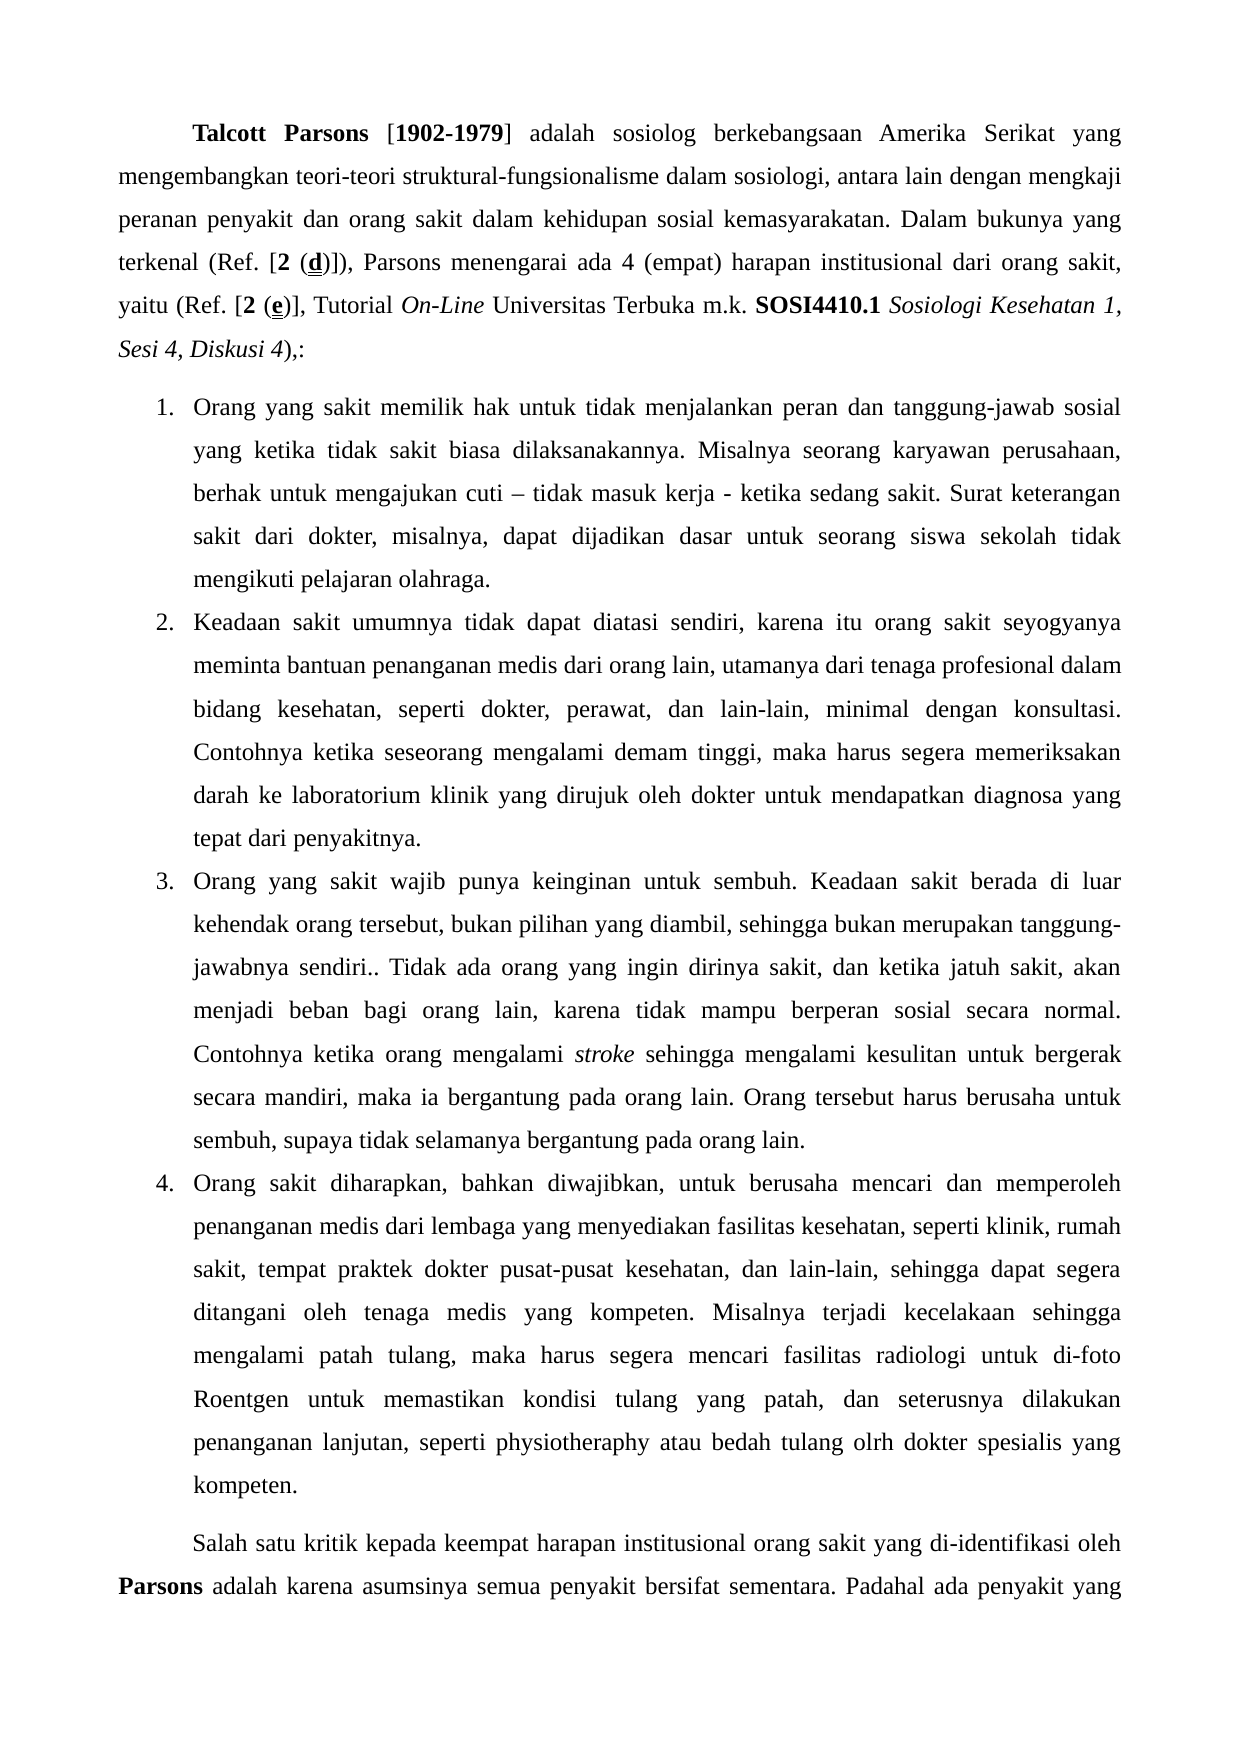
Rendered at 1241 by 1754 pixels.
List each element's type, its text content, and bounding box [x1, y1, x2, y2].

text Talcott Parsons [1902-1979] adalah sosiolog berkebangsaan Amerika Serikat yang mengembangkan teori-teori struktural-fungsionalisme dalam sosiologi, antara lain dengan mengkaji peranan penyakit dan orang sakit dalam kehidupan sosial kemasyarakatan. Dalam bukunya yang terkenal (Ref. [2 (d)]), Parsons menengarai ada 4 (empat) harapan institusional dari orang sakit, yaitu (Ref. [2 (e)], Tutorial On-Line Universitas Terbuka m.k. SOSI4410.1 Sosiologi Kesehatan 1, Sesi 4, Diskusi 4),: [118, 118, 1122, 362]
list Orang yang sakit wajib punya keinginan untuk sembuh. Keadaan sakit berada di luar kehendak orang tersebut, bukan pilihan yang diambil, sehingga bukan merupakan tanggung-jawabnya sendiri.. Tidak ada orang yang ingin dirinya sakit, dan ketika jatuh sakit, akan menjadi beban bagi orang lain, karena tidak mampu berperan sosial secara normal. Contohnya ketika orang mengalami stroke sehingga mengalami kesulitan untuk bergerak secara mandiri, maka ia bergantung pada orang lain. Orang tersebut harus berusaha untuk sembuh, supaya tidak selamanya bergantung pada orang lain. [156, 866, 1122, 1154]
list Orang sakit diharapkan, bahkan diwajibkan, untuk berusaha mencari dan memperoleh penanganan medis dari lembaga yang menyediakan fasilitas kesehatan, seperti klinik, rumah sakit, tempat praktek dokter pusat-pusat kesehatan, dan lain-lain, sehingga dapat segera ditangani oleh tenaga medis yang kompeten. Misalnya terjadi kecelakaan sehingga mengalami patah tulang, maka harus segera mencari fasilitas radiologi untuk di-foto Roentgen untuk memastikan kondisi tulang yang patah, dan seterusnya dilakukan penanganan lanjutan, seperti physiotheraphy atau bedah tulang olrh dokter spesialis yang kompeten. [156, 1168, 1122, 1499]
list Keadaan sakit umumnya tidak dapat diatasi sendiri, karena itu orang sakit seyogyanya meminta bantuan penanganan medis dari orang lain, utamanya dari tenaga profesional dalam bidang kesehatan, seperti dokter, perawat, dan lain-lain, minimal dengan konsultasi. Contohnya ketika seseorang mengalami demam tinggi, maka harus segera memeriksakan darah ke laboratorium klinik yang dirujuk oleh dokter untuk mendapatkan diagnosa yang tepat dari penyakitnya. [156, 607, 1122, 852]
list Orang yang sakit memilik hak untuk tidak menjalankan peran dan tanggung-jawab sosial yang ketika tidak sakit biasa dilaksanakannya. Misalnya seorang karyawan perusahaan, berhak untuk mengajukan cuti – tidak masuk kerja - ketika sedang sakit. Surat keterangan sakit dari dokter, misalnya, dapat dijadikan dasar untuk seorang siswa sekolah tidak mengikuti pelajaran olahraga. [156, 392, 1122, 593]
text Salah satu kritik kepada keempat harapan institusional orang sakit yang di-identifikasi oleh Parsons adalah karena asumsinya semua penyakit bersifat sementara. Padahal ada penyakit yang [118, 1528, 1122, 1600]
